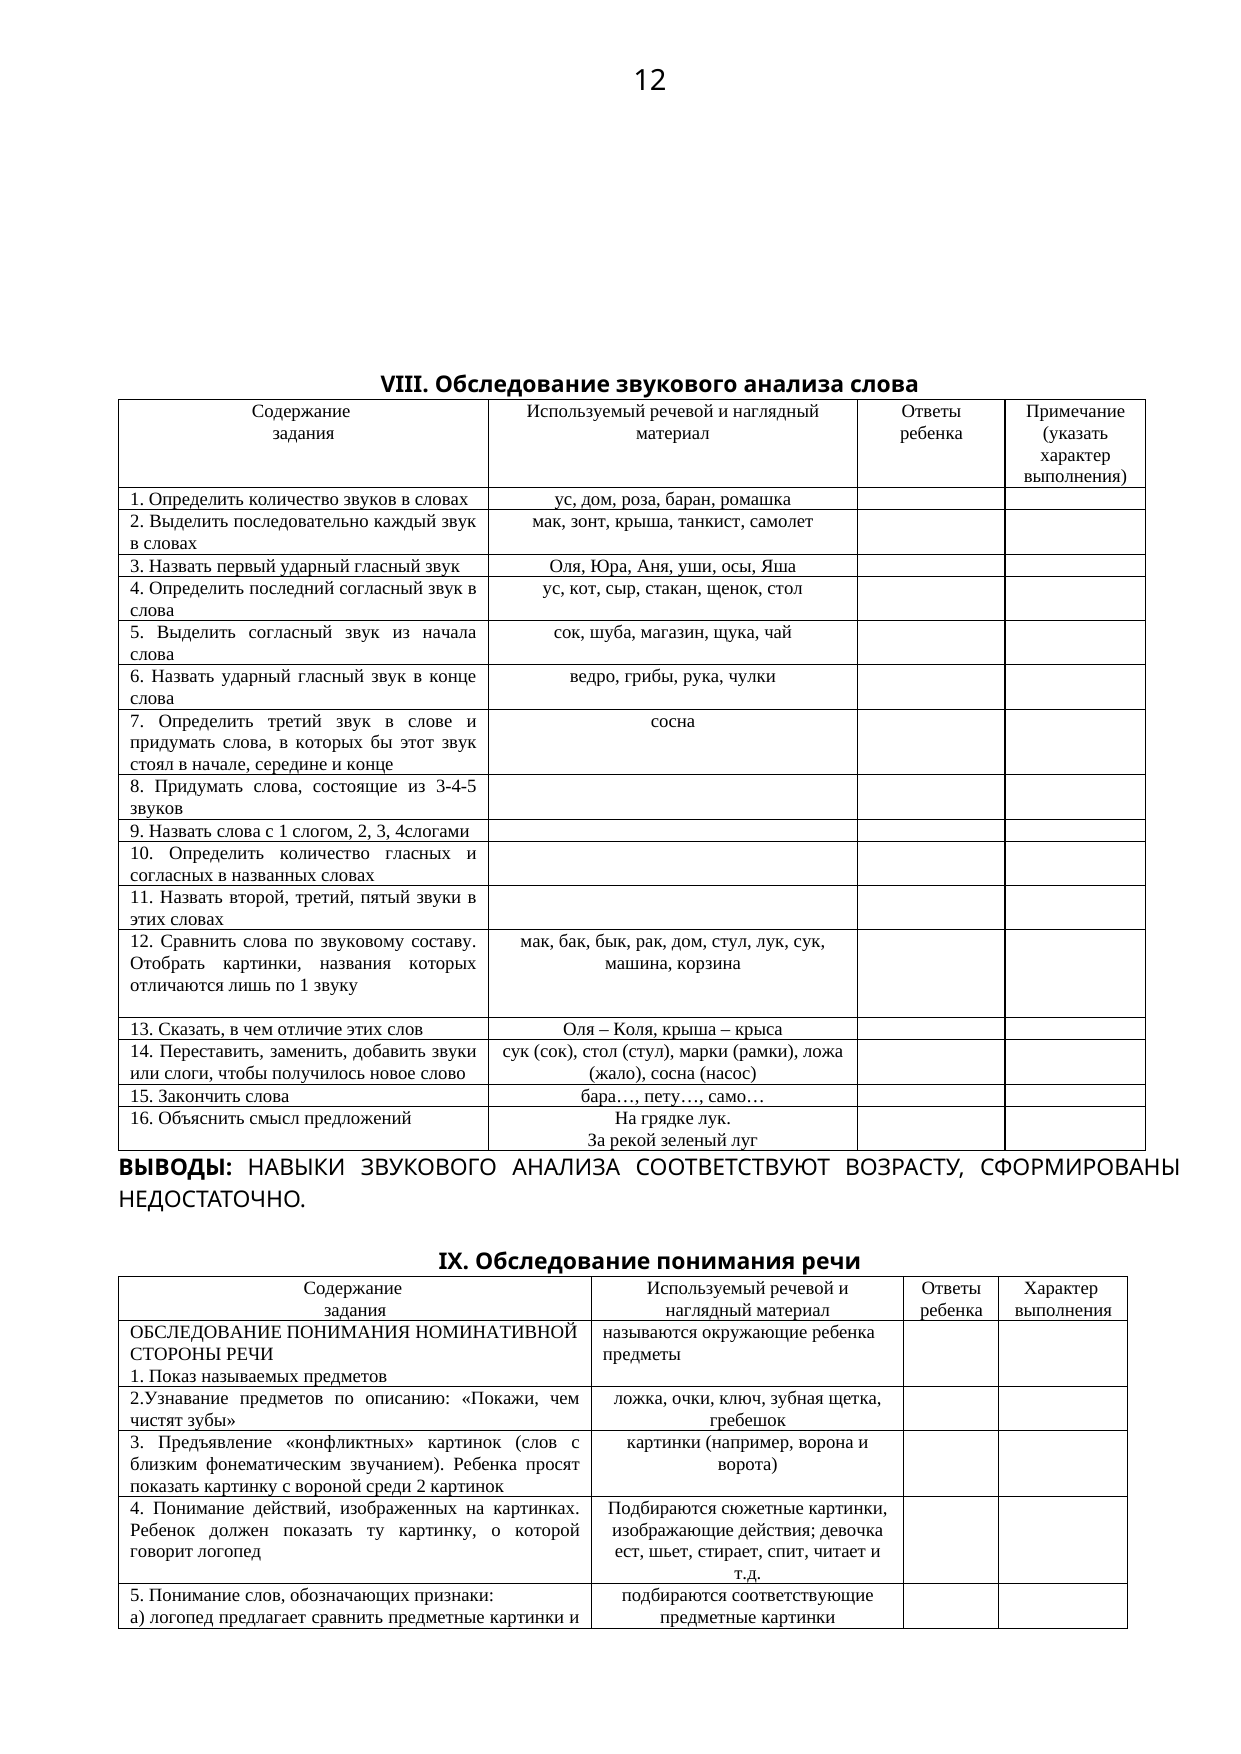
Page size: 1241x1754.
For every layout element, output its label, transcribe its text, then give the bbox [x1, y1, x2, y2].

table_cell [999, 1431, 1127, 1496]
table_cell Подбираются сюжетные картинки, изображающие действия; девочка ест, шьет, стирает, спит, читает и т.д. [592, 1497, 903, 1583]
table_header Используемый речевой и наглядный материал [489, 400, 857, 487]
table_cell [858, 577, 1004, 620]
table_cell [1006, 665, 1145, 708]
table_cell [489, 820, 857, 841]
table_cell [1006, 510, 1145, 553]
table_cell [858, 488, 1004, 509]
table_cell подбираются соответствующие предметные картинки [592, 1584, 903, 1627]
table_cell [999, 1584, 1127, 1627]
table_cell 16. Объяснить смысл предложений [119, 1107, 488, 1150]
table_cell 12. Сравнить слова по звуковому составу. Отобрать картинки, названия которых отличаются лишь по 1 звуку [119, 930, 488, 1017]
table_cell [858, 710, 1004, 774]
table_cell [858, 1107, 1004, 1150]
table_cell бара…, пету…, само… [489, 1085, 857, 1106]
table_header Содержание задания [119, 1277, 591, 1320]
table_cell [1006, 555, 1145, 576]
table_cell Оля, Юра, Аня, уши, осы, Яша [489, 555, 857, 576]
table_cell [904, 1431, 998, 1496]
table_cell [1006, 710, 1145, 774]
table_cell 5. Понимание слов, обозначающих признаки: а) логопед предлагает сравнить предметные картинки и [119, 1584, 591, 1627]
table_cell картинки (например, ворона и ворота) [592, 1431, 903, 1496]
table_cell ус, кот, сыр, стакан, щенок, стол [489, 577, 857, 620]
table_cell [858, 1085, 1004, 1106]
table_cell [858, 775, 1004, 818]
table_cell [1006, 1018, 1145, 1039]
table_header Содержание задания [119, 400, 488, 487]
table_cell Оля – Коля, крыша – крыса [489, 1018, 857, 1039]
table_cell [1006, 820, 1145, 841]
table_cell [1006, 1040, 1145, 1083]
table_cell [858, 1018, 1004, 1039]
table_cell мак, бак, бык, рак, дом, стул, лук, сук, машина, корзина [489, 930, 857, 1017]
table_cell 4. Понимание действий, изображенных на картинках. Ребенок должен показать ту картинку, о которой говорит логопед [119, 1497, 591, 1583]
table_cell На грядке лук. За рекой зеленый луг [489, 1107, 857, 1150]
table_cell [999, 1497, 1127, 1583]
table_cell сук (сок), стол (стул), марки (рамки), ложа (жало), сосна (насос) [489, 1040, 857, 1083]
table_cell называются окружающие ребенка предметы [592, 1321, 903, 1386]
table_cell ложка, очки, ключ, зубная щетка, гребешок [592, 1387, 903, 1430]
table_cell 10. Определить количество гласных и согласных в названных словах [119, 842, 488, 885]
table_cell [1006, 1107, 1145, 1150]
text Выводы: навыки звукового анализа соответствуют возрасту, сформированы недостаточно. [118, 1151, 1181, 1214]
table_cell [489, 886, 857, 929]
table_cell 3. Назвать первый ударный гласный звук [119, 555, 488, 576]
table_cell 9. Назвать слова с 1 слогом, 2, 3, 4слогами [119, 820, 488, 841]
table_cell 5. Выделить согласный звук из начала слова [119, 621, 488, 664]
table_cell сосна [489, 710, 857, 774]
table_cell 14. Переставить, заменить, добавить звуки или слоги, чтобы получилось новое слово [119, 1040, 488, 1083]
table_cell [904, 1387, 998, 1430]
table_cell [999, 1321, 1127, 1386]
table_cell сок, шуба, магазин, щука, чай [489, 621, 857, 664]
table_cell 8. Придумать слова, состоящие из 3-4-5 звуков [119, 775, 488, 818]
table_cell [858, 886, 1004, 929]
table_cell [1006, 488, 1145, 509]
table_cell [1006, 930, 1145, 1017]
table_cell [858, 1040, 1004, 1083]
table_cell 2.Узнавание предметов по описанию: «Покажи, чем чистят зубы» [119, 1387, 591, 1430]
table_cell Обследование понимания номинативной стороны речи 1. Показ называемых предметов [119, 1321, 591, 1386]
table_cell 15. Закончить слова [119, 1085, 488, 1106]
table_cell 3. Предъявление «конфликтных» картинок (слов с близким фонематическим звучанием). Ребенка просят показать картинку с вороной среди 2 картинок [119, 1431, 591, 1496]
text IX. Обследование понимания речи [118, 1245, 1181, 1276]
table_cell 13. Сказать, в чем отличие этих слов [119, 1018, 488, 1039]
table_cell 11. Назвать второй, третий, пятый звуки в этих словах [119, 886, 488, 929]
table_cell 4. Определить последний согласный звук в слова [119, 577, 488, 620]
table_cell [1006, 1085, 1145, 1106]
table_cell [904, 1497, 998, 1583]
table_cell [858, 930, 1004, 1017]
table_cell [489, 775, 857, 818]
table_header Примечание (указать характер выполнения) [1006, 400, 1145, 487]
table_cell [489, 842, 857, 885]
text VIII. Обследование звукового анализа слова [118, 368, 1181, 399]
table_header Характер выполнения [999, 1277, 1127, 1320]
table_cell [1006, 842, 1145, 885]
table_cell [858, 842, 1004, 885]
table_cell ус, дом, роза, баран, ромашка [489, 488, 857, 509]
table_cell [858, 621, 1004, 664]
table_cell 7. Определить третий звук в слове и придумать слова, в которых бы этот звук стоял в начале, середине и конце [119, 710, 488, 774]
table_cell [904, 1321, 998, 1386]
table_header Используемый речевой и наглядный материал [592, 1277, 903, 1320]
table_cell [1006, 621, 1145, 664]
table_header Ответы ребенка [858, 400, 1004, 487]
table_cell мак, зонт, крыша, танкист, самолет [489, 510, 857, 553]
table_cell ведро, грибы, рука, чулки [489, 665, 857, 708]
table_cell [904, 1584, 998, 1627]
table_cell [858, 555, 1004, 576]
table_cell 6. Назвать ударный гласный звук в конце слова [119, 665, 488, 708]
table_cell 2. Выделить последовательно каждый звук в словах [119, 510, 488, 553]
table_cell 1. Определить количество звуков в словах [119, 488, 488, 509]
table_cell [1006, 775, 1145, 818]
table_cell [858, 510, 1004, 553]
table_cell [1006, 577, 1145, 620]
table_cell [858, 665, 1004, 708]
table_header Ответы ребенка [904, 1277, 998, 1320]
table_cell [999, 1387, 1127, 1430]
table_cell [1006, 886, 1145, 929]
table_cell [858, 820, 1004, 841]
